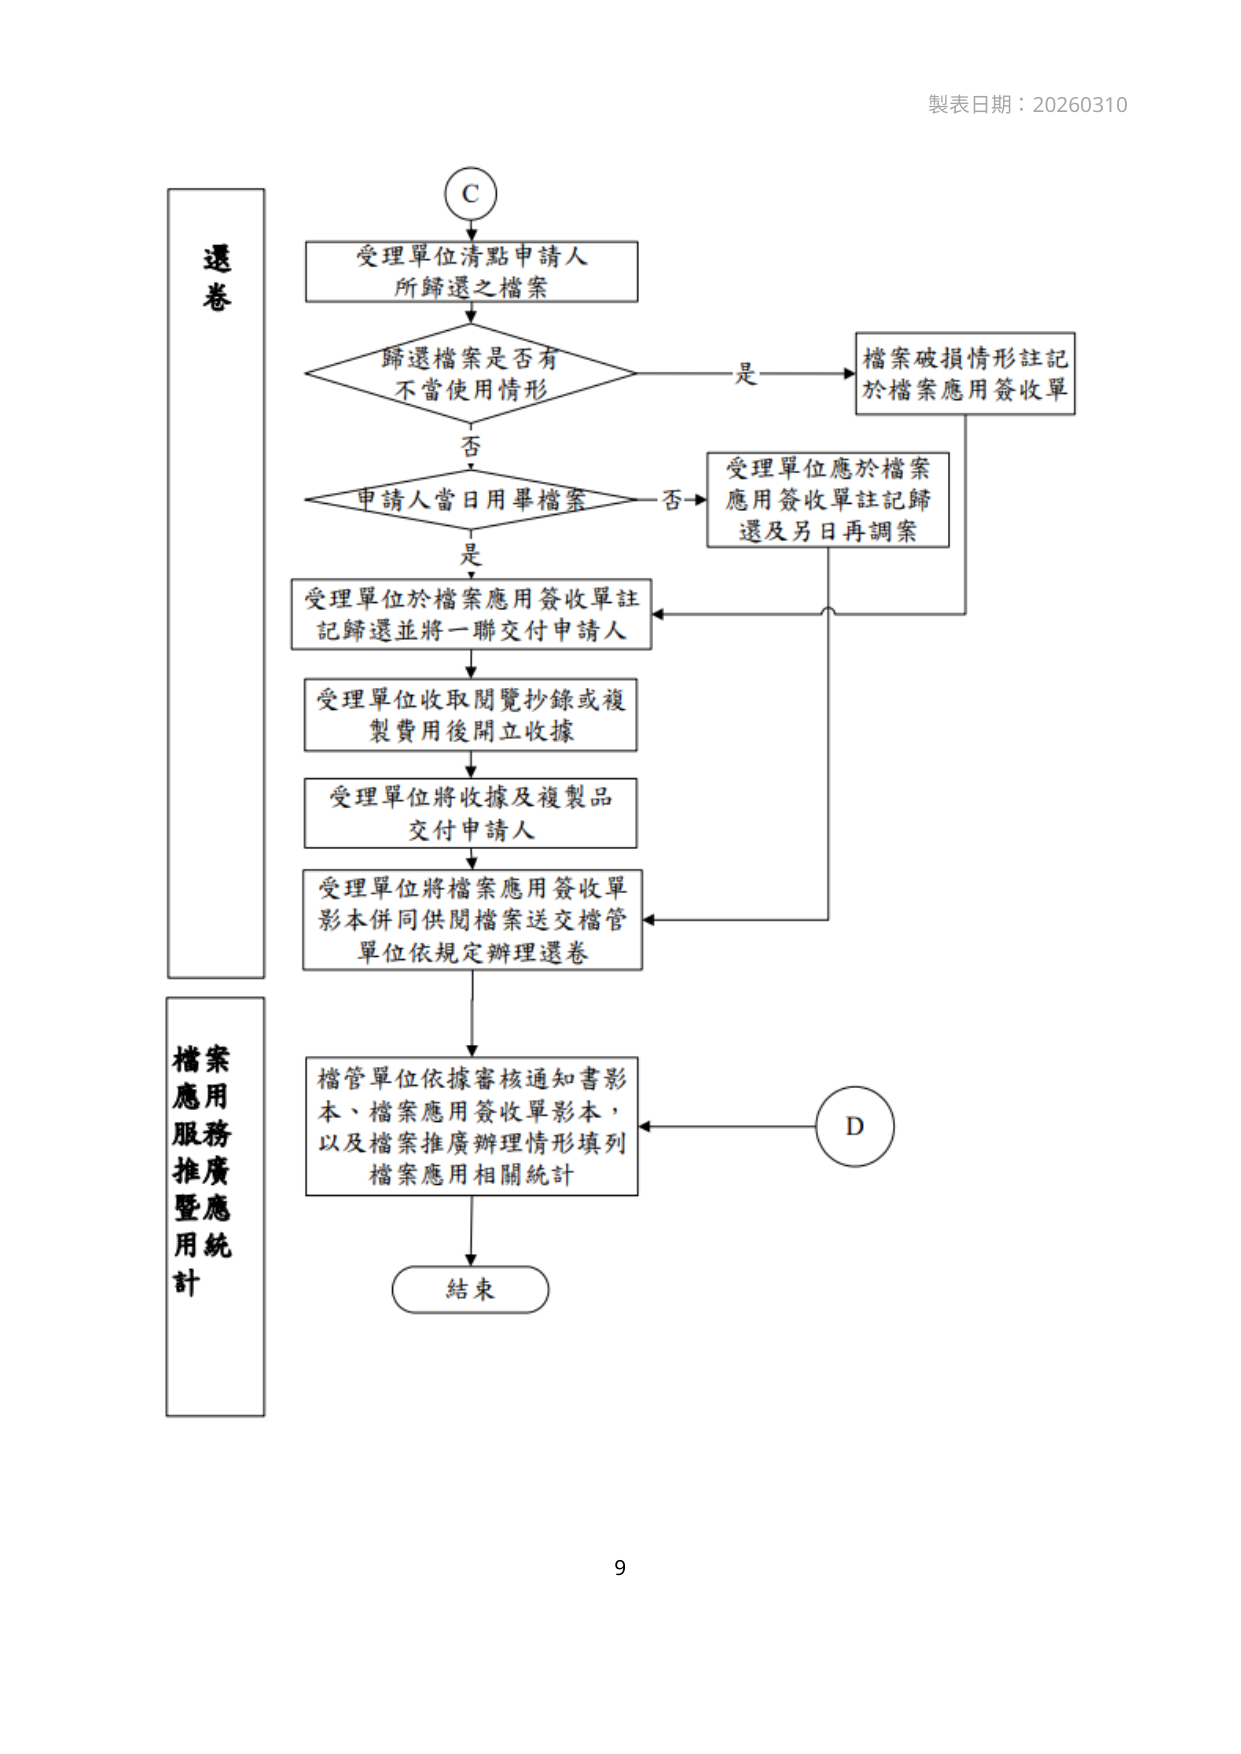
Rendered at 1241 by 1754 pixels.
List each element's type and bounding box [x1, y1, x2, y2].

picture [150, 157, 1090, 1434]
